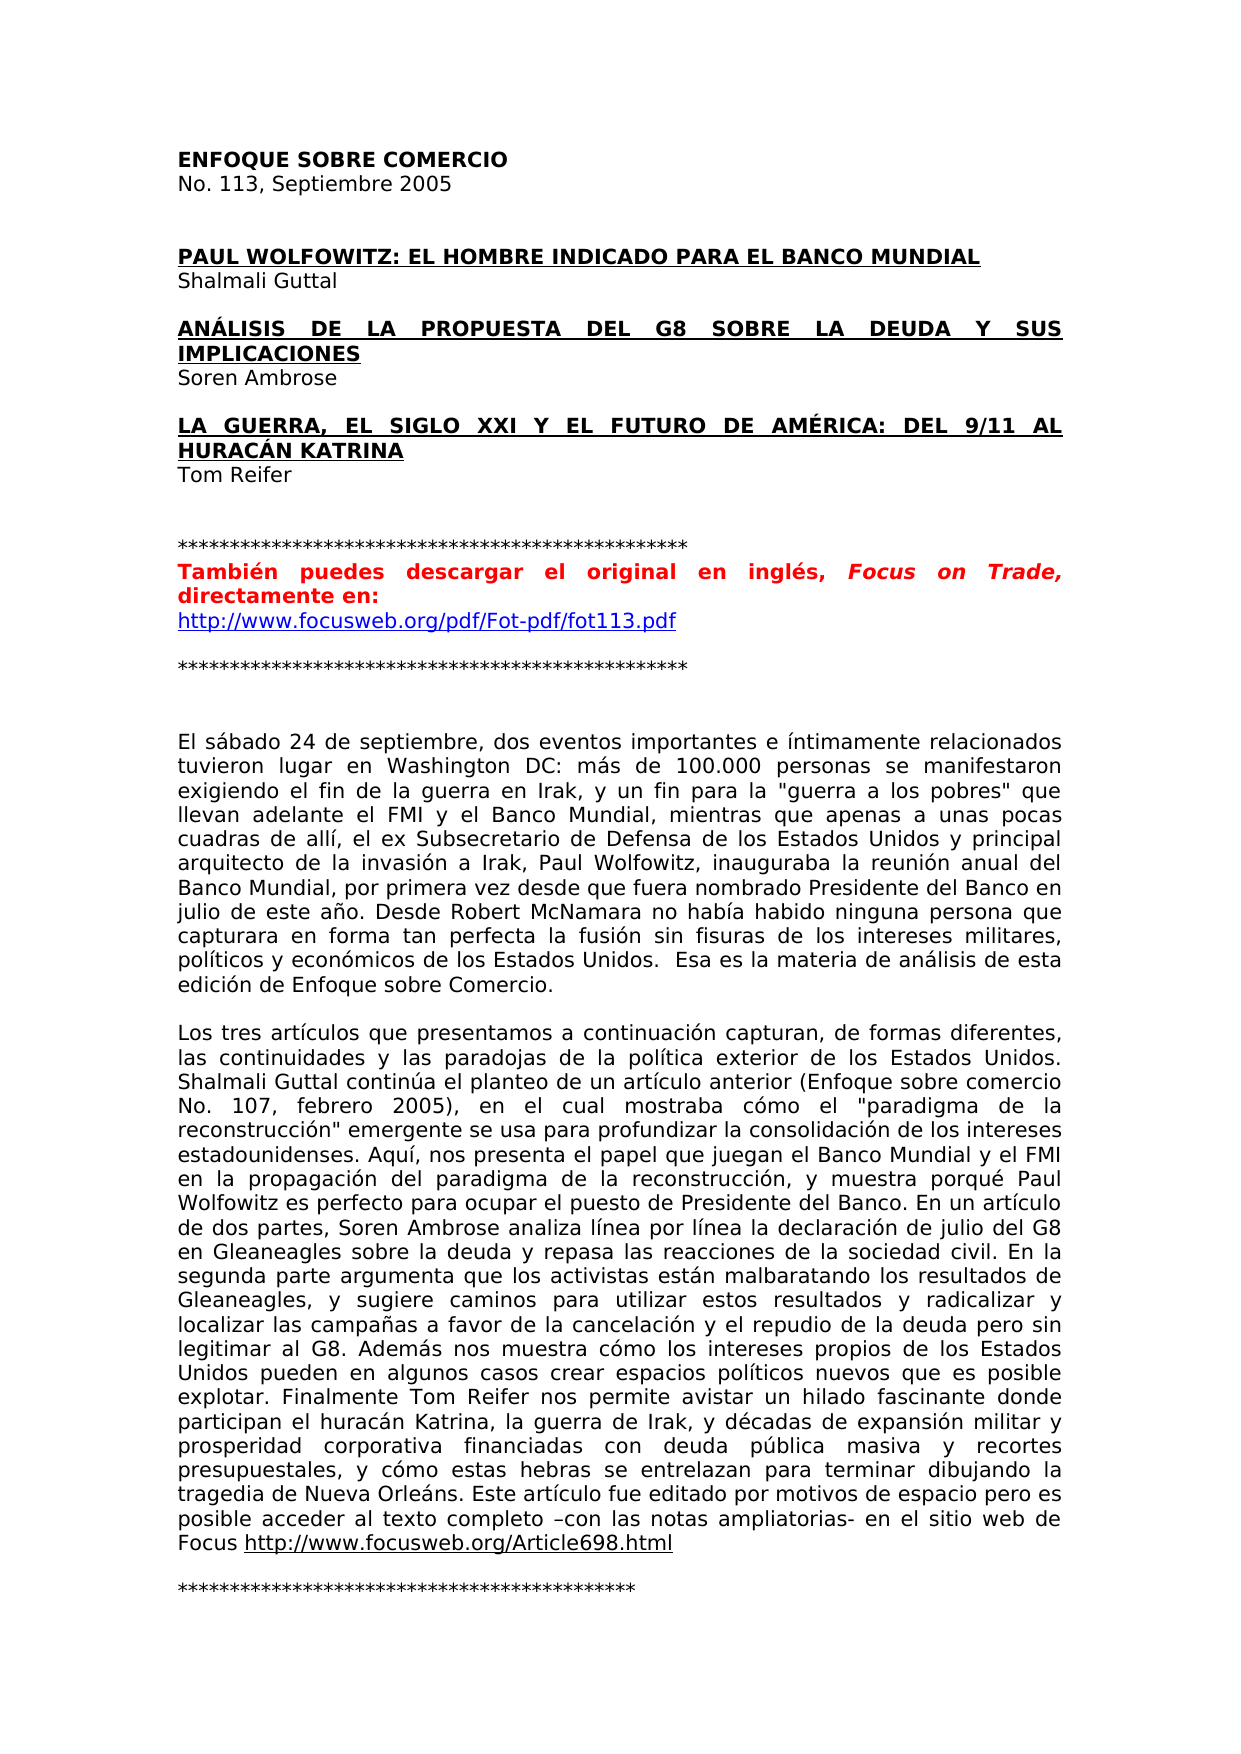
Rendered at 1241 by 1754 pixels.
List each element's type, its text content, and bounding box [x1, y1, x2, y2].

text Soren Ambrose [177, 366, 1063, 390]
text LA GUERRA, EL SIGLO XXI Y EL FUTURO DE AMÉRICA: DEL 9/11 AL [177, 414, 1063, 435]
text Tom Reifer [177, 463, 1063, 487]
text ANÁLISIS DE LA PROPUESTA DEL G8 SOBRE LA DEUDA Y SUS [177, 317, 1063, 338]
text No. 113, Septiembre 2005 [177, 172, 1063, 196]
text http://www.focusweb.org/pdf/Fot-pdf/fot113.pdf [177, 609, 1063, 633]
text IMPLICACIONES [177, 339, 1063, 366]
text HURACÁN KATRINA [177, 436, 1063, 463]
text Los tres artículos que presentamos a continuación capturan, de formas diferentes, las continuidades y las paradojas de la política exterior de los Estados Unidos. Shalmali Guttal continúa el planteo de un artículo anterior (Enfoque sobre comercio No. 107, febrero 2005), en el cual mostraba cómo el "paradigma de la reconstrucción" emergente se usa para profundizar la consolidación de los intereses estadounidenses. Aquí, nos presenta el papel que juegan el Banco Mundial y el FMI en la propagación del paradigma de la reconstrucción, y muestra porqué Paul Wolfowitz es perfecto para ocupar el puesto de Presidente del Banco. En un artículo de dos partes, Soren Ambrose analiza línea por línea la declaración de julio del G8 en Gleaneagles sobre la deuda y repasa las reacciones de la sociedad civil. En la segunda parte argumenta que los activistas están malbaratando los resultados de Gleaneagles, y sugiere caminos para utilizar estos resultados y radicalizar y localizar las campañas a favor de la cancelación y el repudio de la deuda pero sin legitimar al G8. Además nos muestra cómo los intereses propios de los Estados Unidos pueden en algunos casos crear espacios políticos nuevos que es posible explotar. Finalmente Tom Reifer nos permite avistar un hilado fascinante donde participan el huracán Katrina, la guerra de Irak, y décadas de expansión militar y prosperidad corporativa financiadas con deuda pública masiva y recortes presupuestales, y cómo estas hebras se entrelazan para terminar dibujando la tragedia de Nueva Orleáns. Este artículo fue editado por motivos de espacio pero es posible acceder al texto completo –con las notas ampliatorias- en el sitio web de Focus http://www.focusweb.org/Article698.html [177, 1021, 1063, 1555]
text PAUL WOLFOWITZ: EL HOMBRE INDICADO PARA EL BANCO MUNDIAL [177, 220, 1063, 269]
text El sábado 24 de septiembre, dos eventos importantes e íntimamente relacionados tuvieron lugar en Washington DC: más de 100.000 personas se manifestaron exigiendo el fin de la guerra en Irak, y un fin para la "guerra a los pobres" que llevan adelante el FMI y el Banco Mundial, mientras que apenas a unas pocas cuadras de allí, el ex Subsecretario de Defensa de los Estados Unidos y principal arquitecto de la invasión a Irak, Paul Wolfowitz, inauguraba la reunión anual del Banco Mundial, por primera vez desde que fuera nombrado Presidente del Banco en julio de este año. Desde Robert McNamara no había habido ninguna persona que capturara en forma tan perfecta la fusión sin fisuras de los intereses militares, políticos y económicos de los Estados Unidos. Esa es la materia de análisis de esta edición de Enfoque sobre Comercio. [177, 730, 1063, 997]
text ******************************************** [177, 1579, 1063, 1604]
text Shalmali Guttal [177, 269, 1063, 293]
text ENFOQUE SOBRE COMERCIO [177, 148, 1063, 172]
text También puedes descargar el original en inglés, Focus on Trade, directamente en: [177, 560, 1063, 609]
subtitle ************************************************* [177, 657, 1063, 682]
subtitle ************************************************* [177, 536, 1063, 560]
